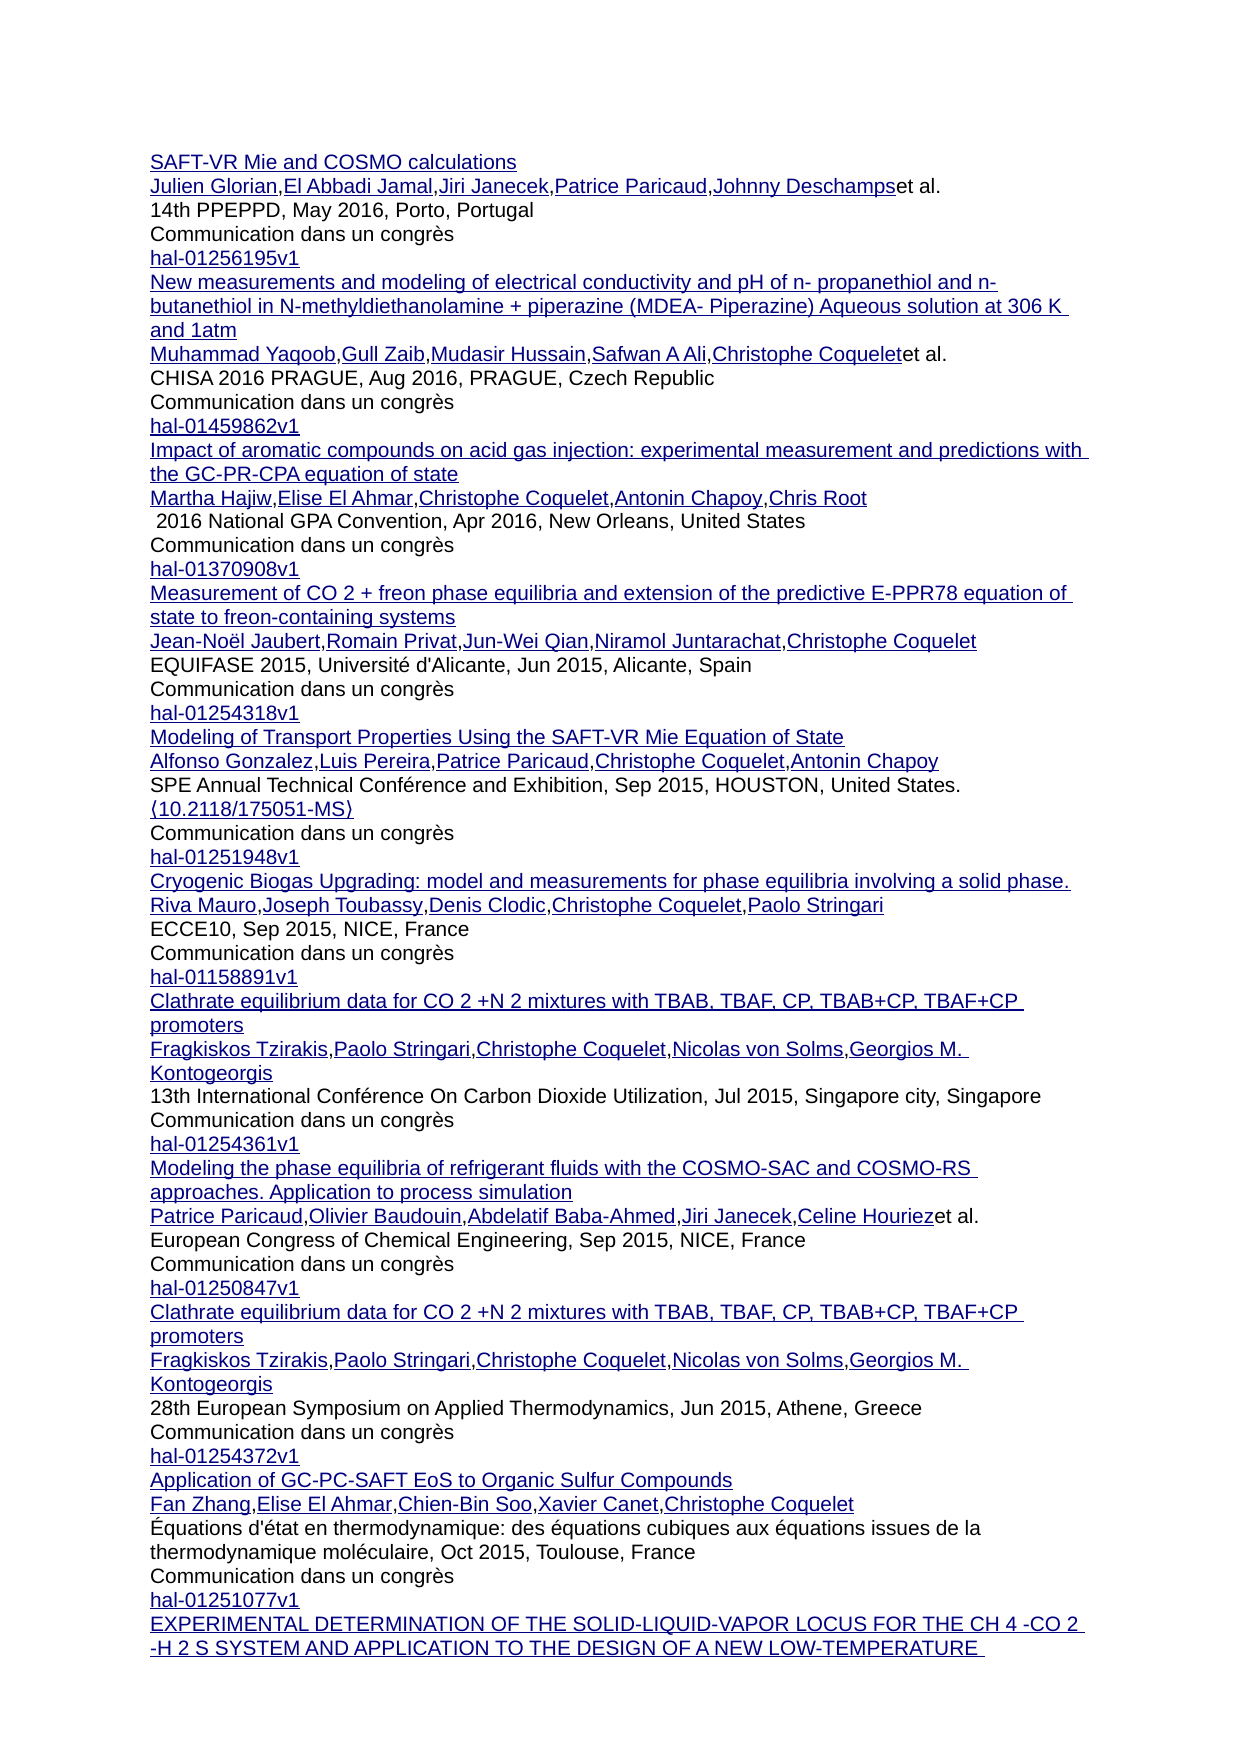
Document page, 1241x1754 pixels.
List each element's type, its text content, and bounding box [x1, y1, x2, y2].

table_cell Impact of aromatic compounds on acid gas injection: experimental measurement and predictions with the GC-PR-CPA equation of state Martha Hajiw,Elise El Ahmar,Christophe Coquelet,Antonin Chapoy,Chris Root 2016 National GPA Convention, Apr 2016, New Orleans, United States Communication dans un congrès hal-01370908v1 [150, 438, 1090, 581]
table_cell Application of GC-PC-SAFT EoS to Organic Sulfur Compounds Fan Zhang,Elise El Ahmar,Chien-Bin Soo,Xavier Canet,Christophe Coquelet Équations d'état en thermodynamique: des équations cubiques aux équations issues de la thermodynamique moléculaire, Oct 2015, Toulouse, France Communication dans un congrès hal-01251077v1 [150, 1468, 1090, 1611]
table_cell SAFT-VR Mie and COSMO calculations Julien Glorian,El Abbadi Jamal,Jiri Janecek,Patrice Paricaud,Johnny Deschampset al. 14th PPEPPD, May 2016, Porto, Portugal Communication dans un congrès hal-01256195v1 [150, 150, 1090, 270]
table_cell New measurements and modeling of electrical conductivity and pH of n- propanethiol and n-butanethiol in N-methyldiethanolamine + piperazine (MDEA- Piperazine) Aqueous solution at 306 K and 1atm Muhammad Yaqoob,Gull Zaib,Mudasir Hussain,Safwan A Ali,Christophe Coqueletet al. CHISA 2016 PRAGUE, Aug 2016, PRAGUE, Czech Republic Communication dans un congrès hal-01459862v1 [150, 270, 1090, 437]
table_cell Measurement of CO 2 + freon phase equilibria and extension of the predictive E-PPR78 equation of state to freon-containing systems Jean-Noël Jaubert,Romain Privat,Jun-Wei Qian,Niramol Juntarachat,Christophe Coquelet EQUIFASE 2015, Université d'Alicante, Jun 2015, Alicante, Spain Communication dans un congrès hal-01254318v1 [150, 581, 1090, 725]
table_cell Modeling of Transport Properties Using the SAFT-VR Mie Equation of State Alfonso Gonzalez,Luis Pereira,Patrice Paricaud,Christophe Coquelet,Antonin Chapoy SPE Annual Technical Conférence and Exhibition, Sep 2015, HOUSTON, United States. ⟨10.2118/175051-MS⟩ Communication dans un congrès hal-01251948v1 [150, 725, 1090, 869]
table_cell Clathrate equilibrium data for CO 2 +N 2 mixtures with TBAB, TBAF, CP, TBAB+CP, TBAF+CP promoters Fragkiskos Tzirakis,Paolo Stringari,Christophe Coquelet,Nicolas von Solms,Georgios M. Kontogeorgis 28th European Symposium on Applied Thermodynamics, Jun 2015, Athene, Greece Communication dans un congrès hal-01254372v1 [150, 1300, 1090, 1468]
table_cell EXPERIMENTAL DETERMINATION OF THE SOLID-LIQUID-VAPOR LOCUS FOR THE CH 4 -CO 2 -H 2 S SYSTEM AND APPLICATION TO THE DESIGN OF A NEW LOW-TEMPERATURE [150, 1611, 1090, 1659]
table_cell Cryogenic Biogas Upgrading: model and measurements for phase equilibria involving a solid phase. Riva Mauro,Joseph Toubassy,Denis Clodic,Christophe Coquelet,Paolo Stringari ECCE10, Sep 2015, NICE, France Communication dans un congrès hal-01158891v1 [150, 869, 1090, 988]
table_cell Modeling the phase equilibria of refrigerant fluids with the COSMO-SAC and COSMO-RS approaches. Application to process simulation Patrice Paricaud,Olivier Baudouin,Abdelatif Baba-Ahmed,Jiri Janecek,Celine Houriezet al. European Congress of Chemical Engineering, Sep 2015, NICE, France Communication dans un congrès hal-01250847v1 [150, 1156, 1090, 1300]
table_cell Clathrate equilibrium data for CO 2 +N 2 mixtures with TBAB, TBAF, CP, TBAB+CP, TBAF+CP promoters Fragkiskos Tzirakis,Paolo Stringari,Christophe Coquelet,Nicolas von Solms,Georgios M. Kontogeorgis 13th International Conférence On Carbon Dioxide Utilization, Jul 2015, Singapore city, Singapore Communication dans un congrès hal-01254361v1 [150, 989, 1090, 1156]
